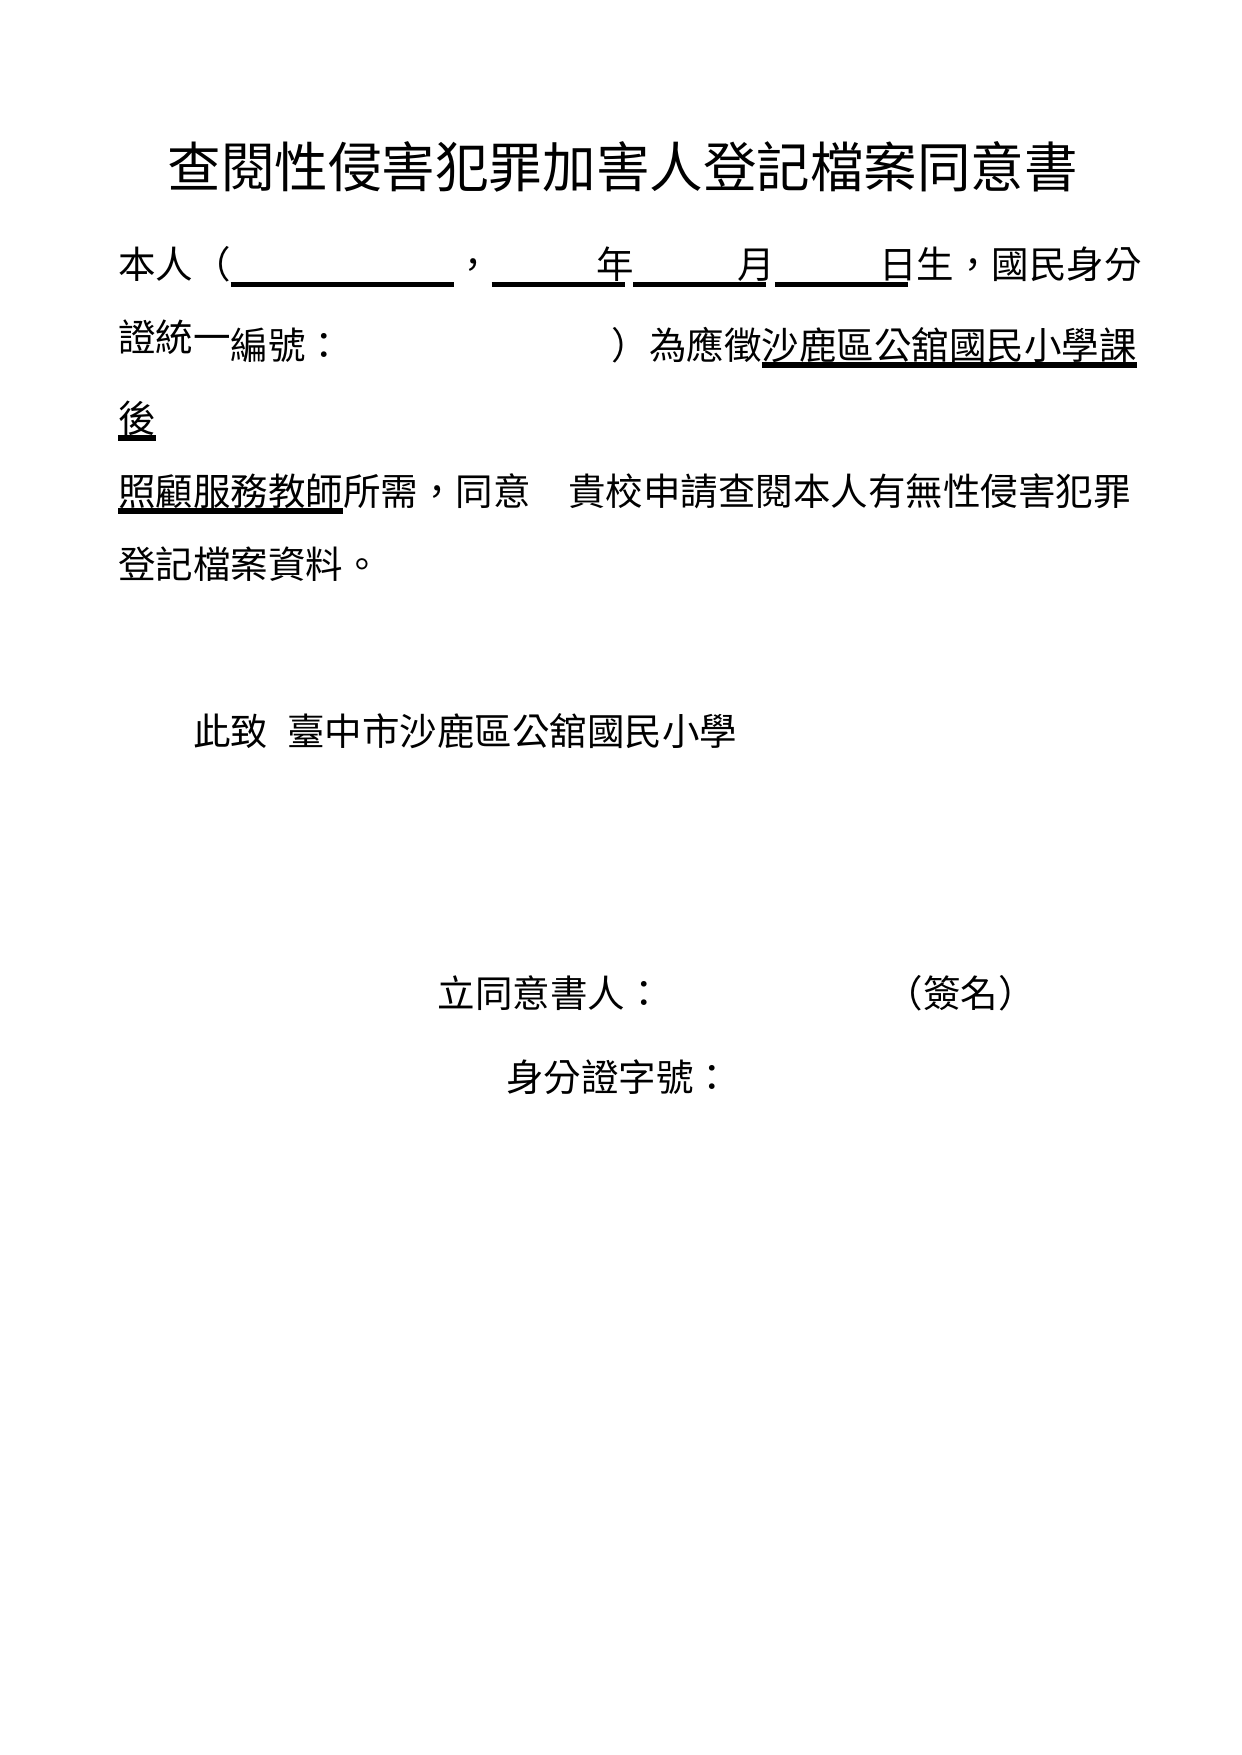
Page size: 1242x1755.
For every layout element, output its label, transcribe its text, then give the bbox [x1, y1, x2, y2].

text 身分證字號： [106, 1048, 1135, 1102]
text 立同意書人： （簽名） [437, 963, 1137, 1018]
text 證統一編號： ）為應徵沙鹿區公舘國民小學課後 [118, 293, 1161, 439]
text 照顧服務教師所需，同意 貴校申請查閱本人有無性侵害犯罪登記檔案資料。 [118, 439, 1161, 585]
text 此致 臺中市沙鹿區公舘國民小學 [118, 702, 786, 756]
text 本人（ ， 年 月 日生，國民身分 [118, 221, 1161, 293]
text 查閱性侵害犯罪加害人登記檔案同意書 [167, 125, 1152, 203]
